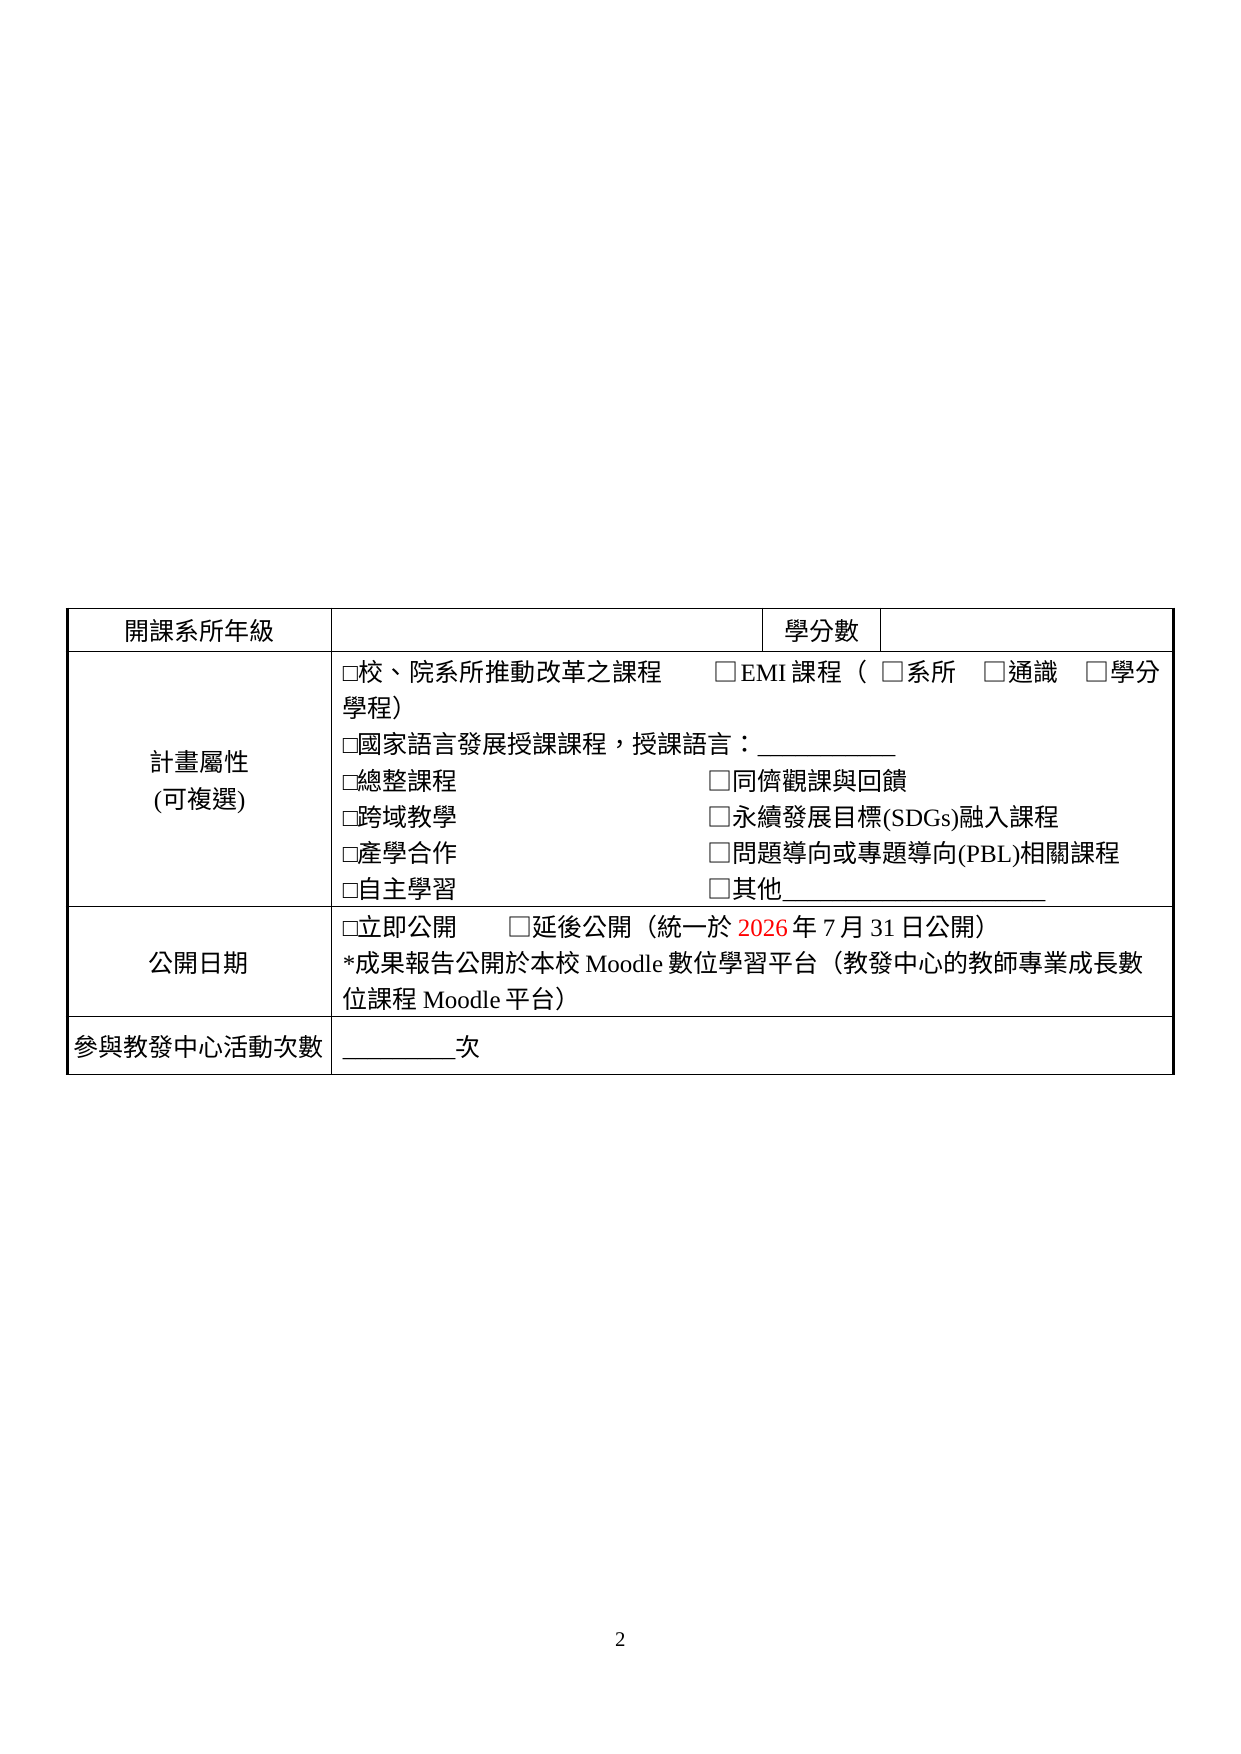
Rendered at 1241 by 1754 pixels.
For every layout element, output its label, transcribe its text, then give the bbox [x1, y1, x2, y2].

table_cell 參與教發中心活動次數 [69, 1017, 331, 1073]
table_cell □校、院系所推動改革之課程 □EMI課程（ □系所 □通識 □學分學程） □國家語言發展授課課程，授課語言：___________ □總整課程 □同儕觀課與回饋 □跨域教學 □永續發展目標(SDGs)融入課程 □產學合作 □問題導向或專題導向(PBL)相關課程 □自主學習 □其他_____________________ [332, 652, 1172, 906]
table_cell [881, 609, 1172, 651]
table_cell [332, 609, 762, 651]
table_cell □立即公開 □延後公開（統一於2026年7月31日公開） *成果報告公開於本校Moodle數位學習平台（教發中心的教師專業成長數位課程Moodle平台） [332, 907, 1172, 1016]
table_cell 開課系所年級 [69, 609, 331, 651]
table_cell 公開日期 [69, 907, 331, 1016]
table_cell 學分數 [763, 609, 880, 651]
table_cell _________次 [332, 1017, 1172, 1073]
table_cell 計畫屬性 (可複選) [69, 652, 331, 906]
